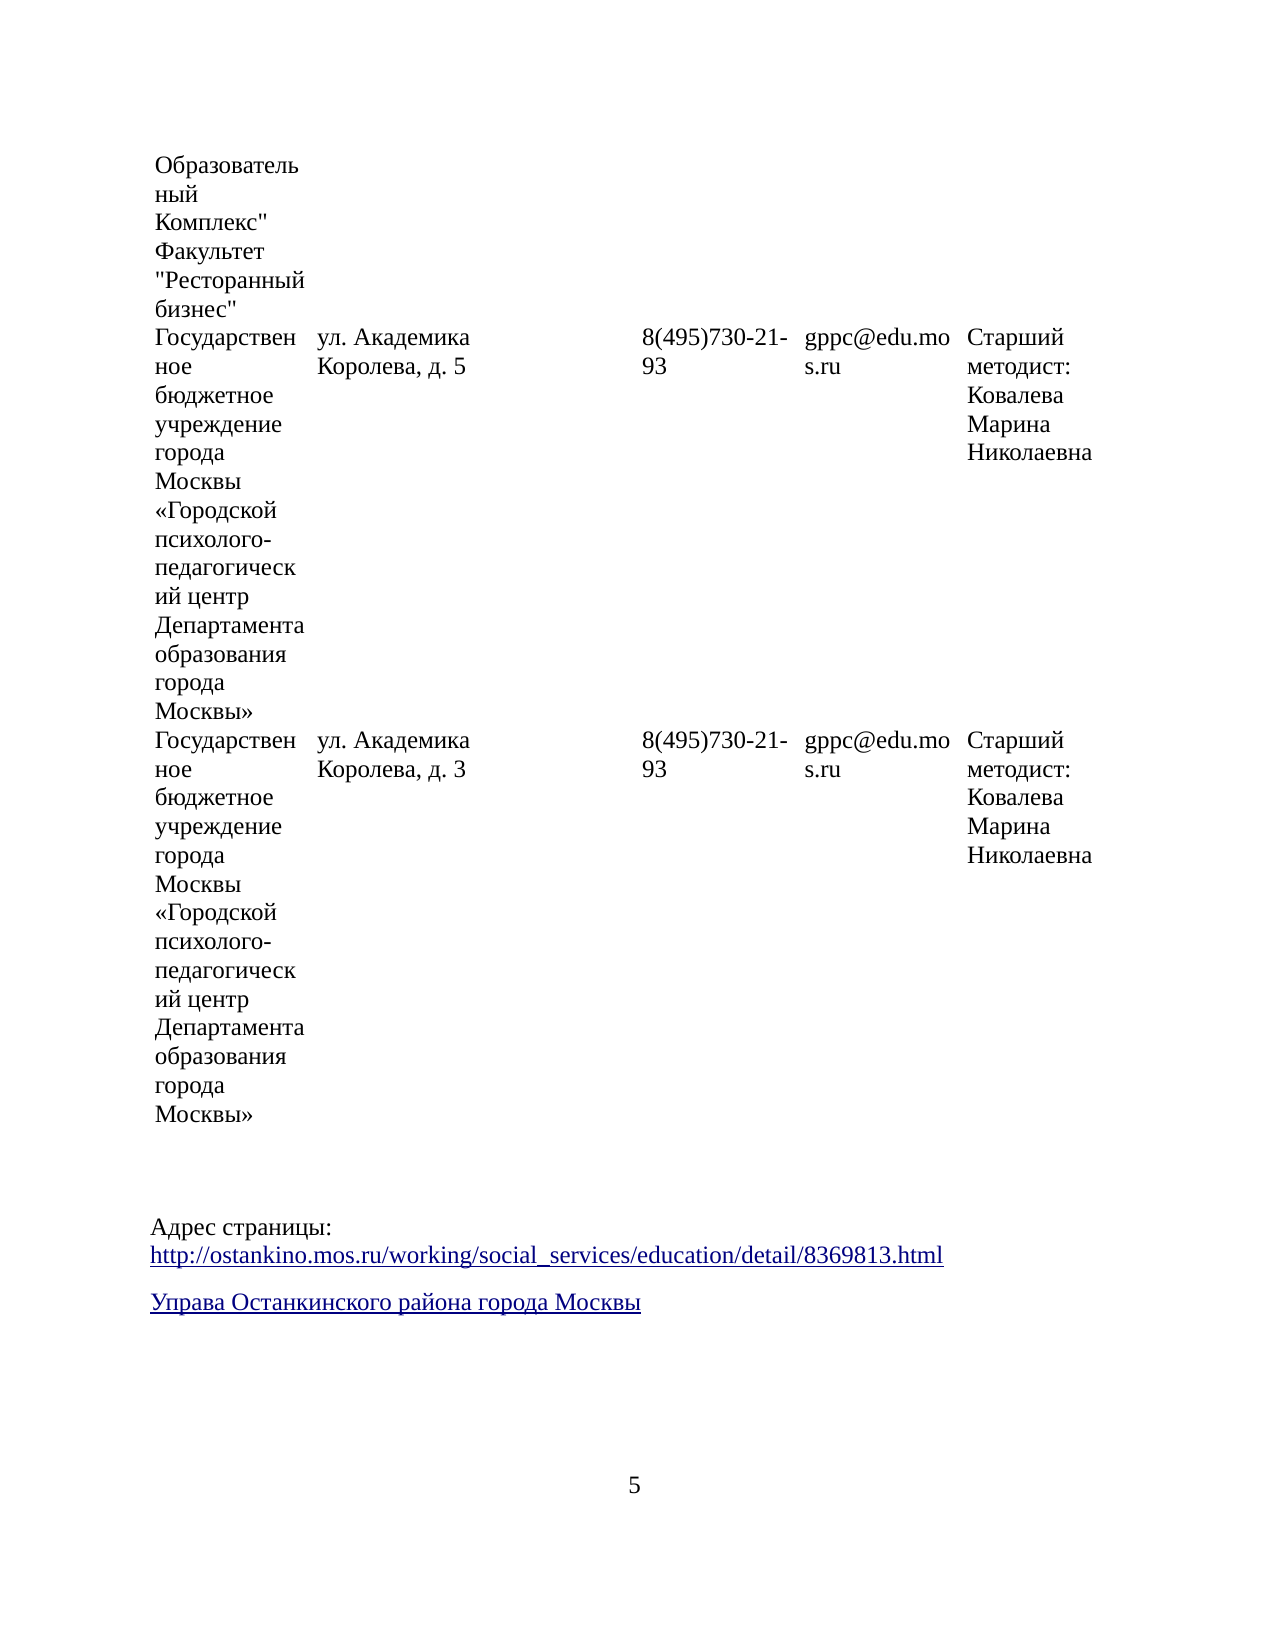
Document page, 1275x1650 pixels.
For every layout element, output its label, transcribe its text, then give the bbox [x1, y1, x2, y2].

table_cell [475, 725, 637, 1127]
table_cell [313, 150, 475, 322]
table_cell Государственное бюджетное учреждение города Москвы «Городской психолого-педагогический центр Департамента образования города Москвы» [150, 725, 312, 1127]
text Управа Останкинского района города Москвы [150, 1287, 1125, 1316]
text Адрес страницы: http://ostankino.mos.ru/working/social_services/education/detail/8369813.html [150, 1212, 1125, 1269]
table_cell 8(495)730-21-93 [638, 323, 800, 725]
table_cell 8(495)730-21-93 [638, 725, 800, 1127]
table_cell gppc@edu.mos.ru [800, 323, 962, 725]
table_cell [638, 150, 800, 322]
table_cell ул. Академика Королева, д. 5 [313, 323, 475, 725]
table_cell [475, 150, 637, 322]
table_cell Образовательный Комплекс" Факультет "Ресторанный бизнес" [150, 150, 312, 322]
table_cell Государственное бюджетное учреждение города Москвы «Городской психолого-педагогический центр Департамента образования города Москвы» [150, 323, 312, 725]
table_cell gppc@edu.mos.ru [800, 725, 962, 1127]
table_cell [963, 150, 1125, 322]
table_cell ул. Академика Королева, д. 3 [313, 725, 475, 1127]
table_cell Старший методист: Ковалева Марина Николаевна [963, 725, 1125, 1127]
table_cell [800, 150, 962, 322]
table_cell [475, 323, 637, 725]
table_cell Старший методист: Ковалева Марина Николаевна [963, 323, 1125, 725]
